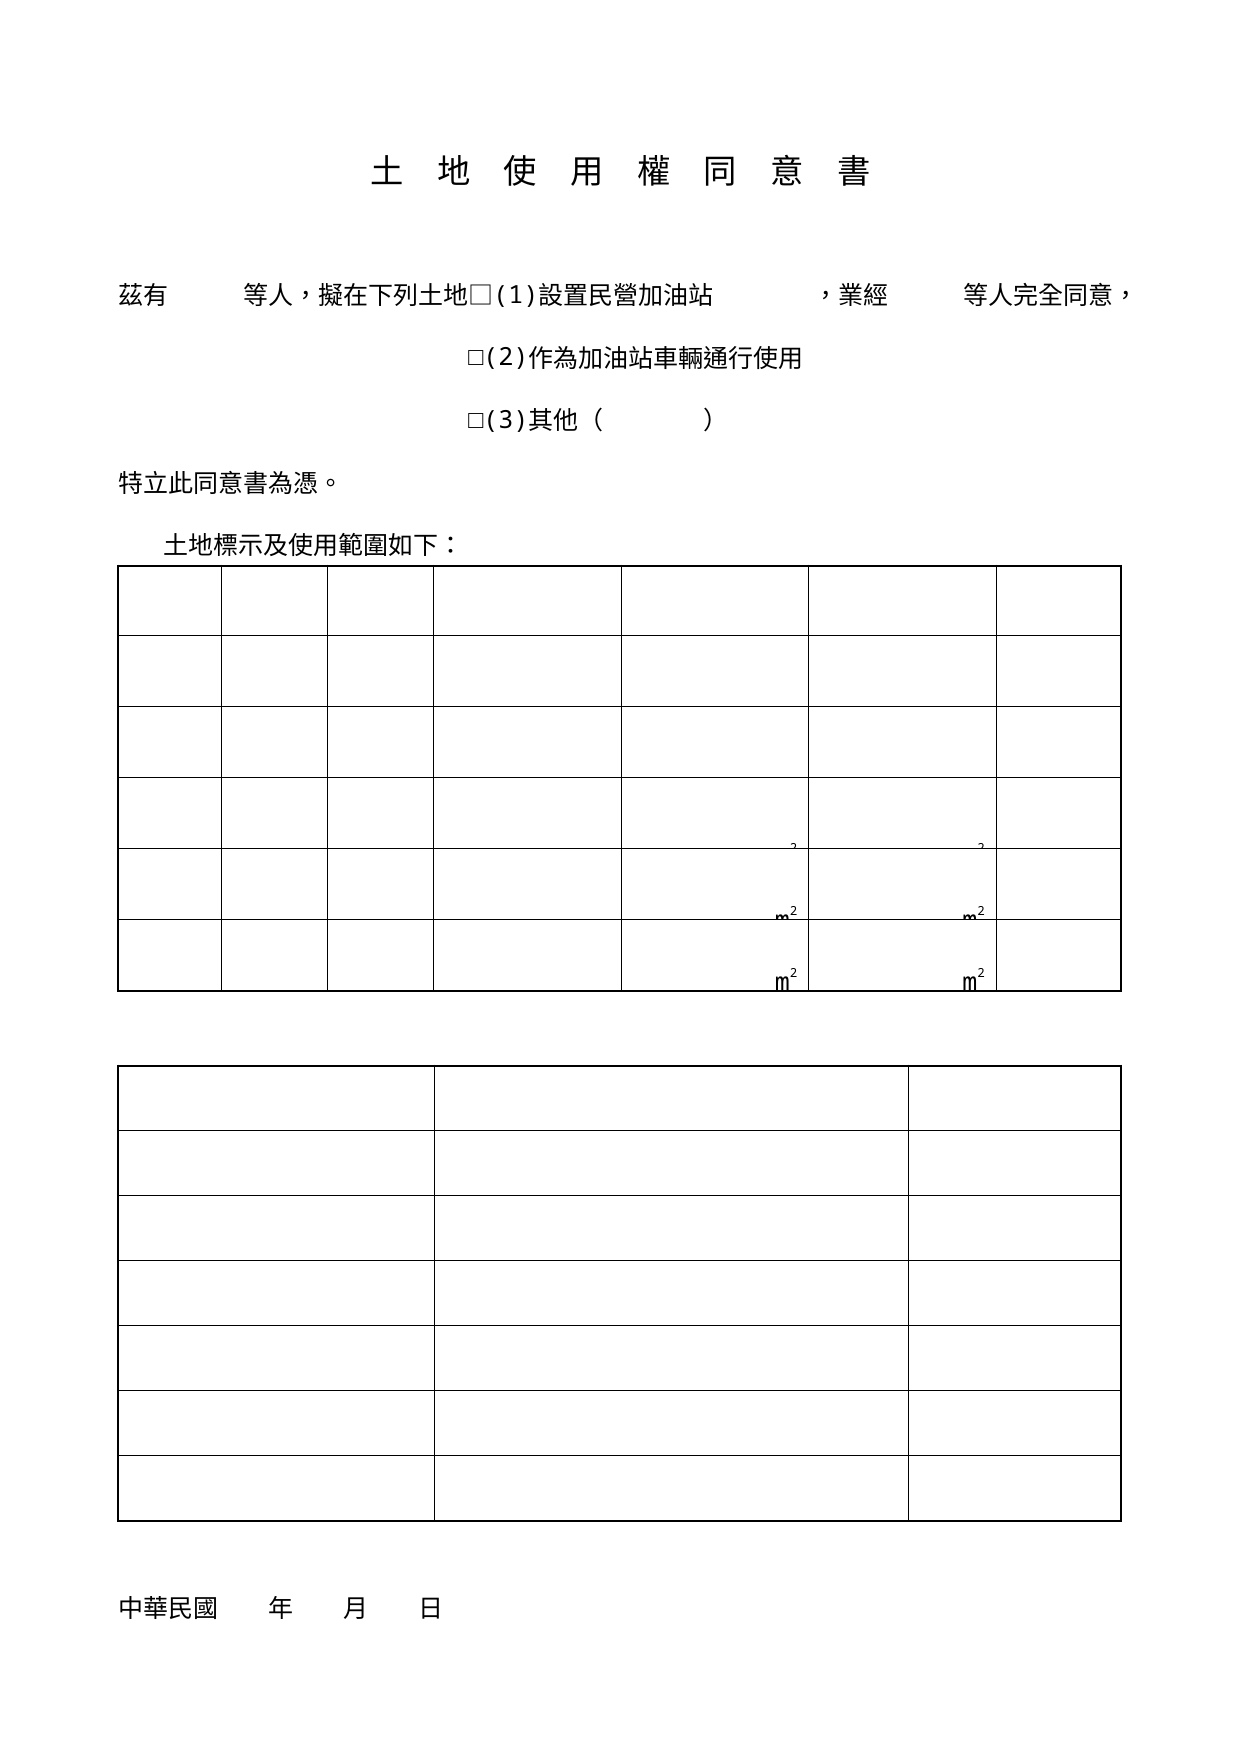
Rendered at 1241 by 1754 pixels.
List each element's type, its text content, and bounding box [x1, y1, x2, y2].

table_cell [434, 707, 621, 777]
table_header 鄉鎮 市區別 [119, 567, 221, 635]
table_cell [435, 1196, 908, 1259]
table_header 住址 [435, 1067, 908, 1129]
table_cell [435, 1391, 908, 1454]
table_cell [435, 1326, 908, 1389]
text 中華民國 年 月 日 [118, 1564, 1122, 1627]
table_cell [222, 849, 327, 919]
table_cell [119, 636, 221, 706]
table_cell m2 [622, 778, 808, 848]
table_cell 3 （簽章） [119, 1261, 434, 1324]
table_cell 6 （簽章） [119, 1456, 434, 1519]
table_cell [997, 849, 1120, 919]
table_cell [119, 920, 221, 989]
table_cell [434, 778, 621, 848]
table_cell [435, 1456, 908, 1519]
table_cell [435, 1261, 908, 1324]
table_cell m2 [809, 707, 996, 777]
table_cell m2 [809, 778, 996, 848]
table_cell 1 （簽章） [119, 1131, 434, 1194]
table_cell [119, 707, 221, 777]
text □(3)其他（ ） [454, 377, 1122, 439]
table_header 地號 （請用大寫） [434, 567, 621, 635]
table_cell 2 （簽章） [119, 1196, 434, 1259]
table_cell [909, 1391, 1120, 1454]
table_cell [434, 849, 621, 919]
table_cell m2 [809, 849, 996, 919]
table_cell m2 [809, 636, 996, 706]
table_cell [328, 636, 433, 706]
table_cell [909, 1261, 1120, 1324]
table_cell [997, 707, 1120, 777]
table_cell m2 [622, 636, 808, 706]
text 土地標示及使用範圍如下： [118, 502, 1122, 564]
table_cell [909, 1326, 1120, 1389]
table_header 段 [222, 567, 327, 635]
table_cell [434, 920, 621, 989]
table_cell m2 [622, 920, 808, 989]
table_cell [328, 778, 433, 848]
table_cell [119, 849, 221, 919]
table_cell [997, 778, 1120, 848]
table_cell m2 [809, 920, 996, 989]
table_header 同意使用 土地面積 [809, 567, 996, 635]
table_cell [222, 707, 327, 777]
table_cell [222, 636, 327, 706]
table_cell [434, 636, 621, 706]
table_cell [222, 778, 327, 848]
table_header 身分證字號 [909, 1067, 1120, 1129]
table_cell [435, 1131, 908, 1194]
table_cell [222, 920, 327, 989]
table_cell 4 （簽章） [119, 1326, 434, 1389]
table_header 小段 [328, 567, 433, 635]
text 特立此同意書為憑。 [118, 439, 1122, 502]
table_cell [119, 778, 221, 848]
table_cell [328, 849, 433, 919]
text □(2)作為加油站車輛通行使用 [454, 314, 1122, 377]
table_cell [909, 1131, 1120, 1194]
table_cell [328, 707, 433, 777]
table_header 本號土地面積 [622, 567, 808, 635]
table_cell 5 （簽章） [119, 1391, 434, 1454]
text 土 地 使 用 權 同 意 書 [118, 127, 1122, 189]
table_header 土地所有權人姓名 [119, 1067, 434, 1129]
table_cell [909, 1456, 1120, 1519]
table_cell m2 [622, 849, 808, 919]
table_cell [909, 1196, 1120, 1259]
table_header 備註 [997, 567, 1120, 635]
table_cell [328, 920, 433, 989]
table_cell [997, 636, 1120, 706]
table_cell m2 [622, 707, 808, 777]
text 茲有 等人，擬在下列土地□(1)設置民營加油站 ，業經 等人完全同意， [118, 252, 1122, 314]
table_cell [997, 920, 1120, 989]
